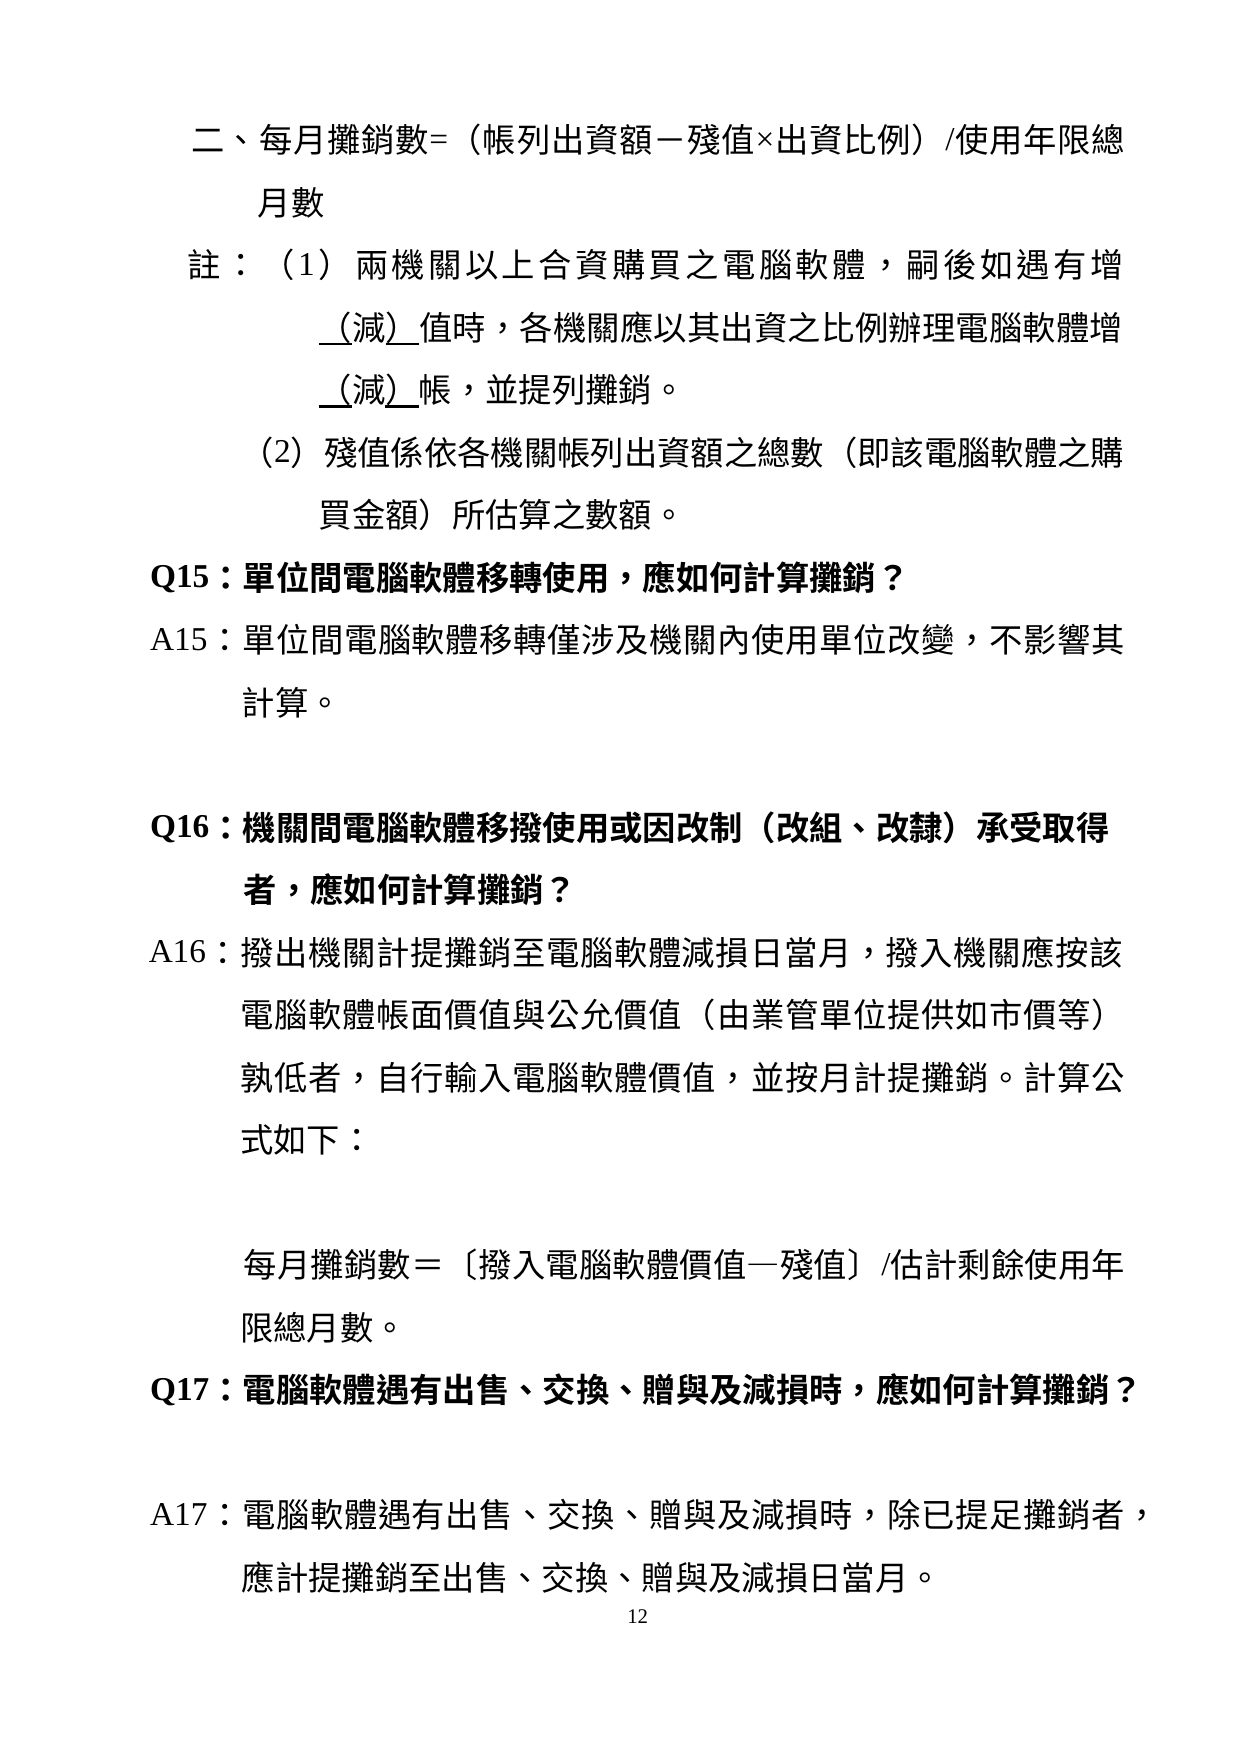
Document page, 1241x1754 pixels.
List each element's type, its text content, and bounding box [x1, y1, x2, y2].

text 註：（1）兩機關以上合資購買之電腦軟體，嗣後如遇有增（減）值時，各機關應以其出資之比例辦理電腦軟體增（減）帳，並提列攤銷。 [187, 221, 1125, 409]
text A15：單位間電腦軟體移轉僅涉及機關內使用單位改變，不影響其計算。 [150, 596, 1125, 721]
subtitle Q17：電腦軟體遇有出售、交換、贈與及減損時，應如何計算攤銷？ [150, 1346, 1125, 1471]
text A16：撥出機關計提攤銷至電腦軟體減損日當月，撥入機關應按該電腦軟體帳面價值與公允價值（由業管單位提供如市價等）孰低者，自行輸入電腦軟體價值，並按月計提攤銷。計算公式如下： [148, 909, 1125, 1159]
text 每月攤銷數＝〔撥入電腦軟體價值—殘值〕/估計剩餘使用年限總月數。 [240, 1221, 1125, 1346]
text （2）殘值係依各機關帳列出資額之總數（即該電腦軟體之購買金額）所估算之數額。 [241, 409, 1125, 534]
subtitle Q16：機關間電腦軟體移撥使用或因改制（改組、改隸）承受取得者，應如何計算攤銷？ [150, 784, 1125, 909]
subtitle Q15：單位間電腦軟體移轉使用，應如何計算攤銷？ [150, 534, 1125, 596]
text A17：電腦軟體遇有出售、交換、贈與及減損時，除已提足攤銷者，應計提攤銷至出售、交換、贈與及減損日當月。 [150, 1471, 1125, 1596]
text 二、每月攤銷數=（帳列出資額－殘值×出資比例）/使用年限總月數 [191, 96, 1125, 221]
